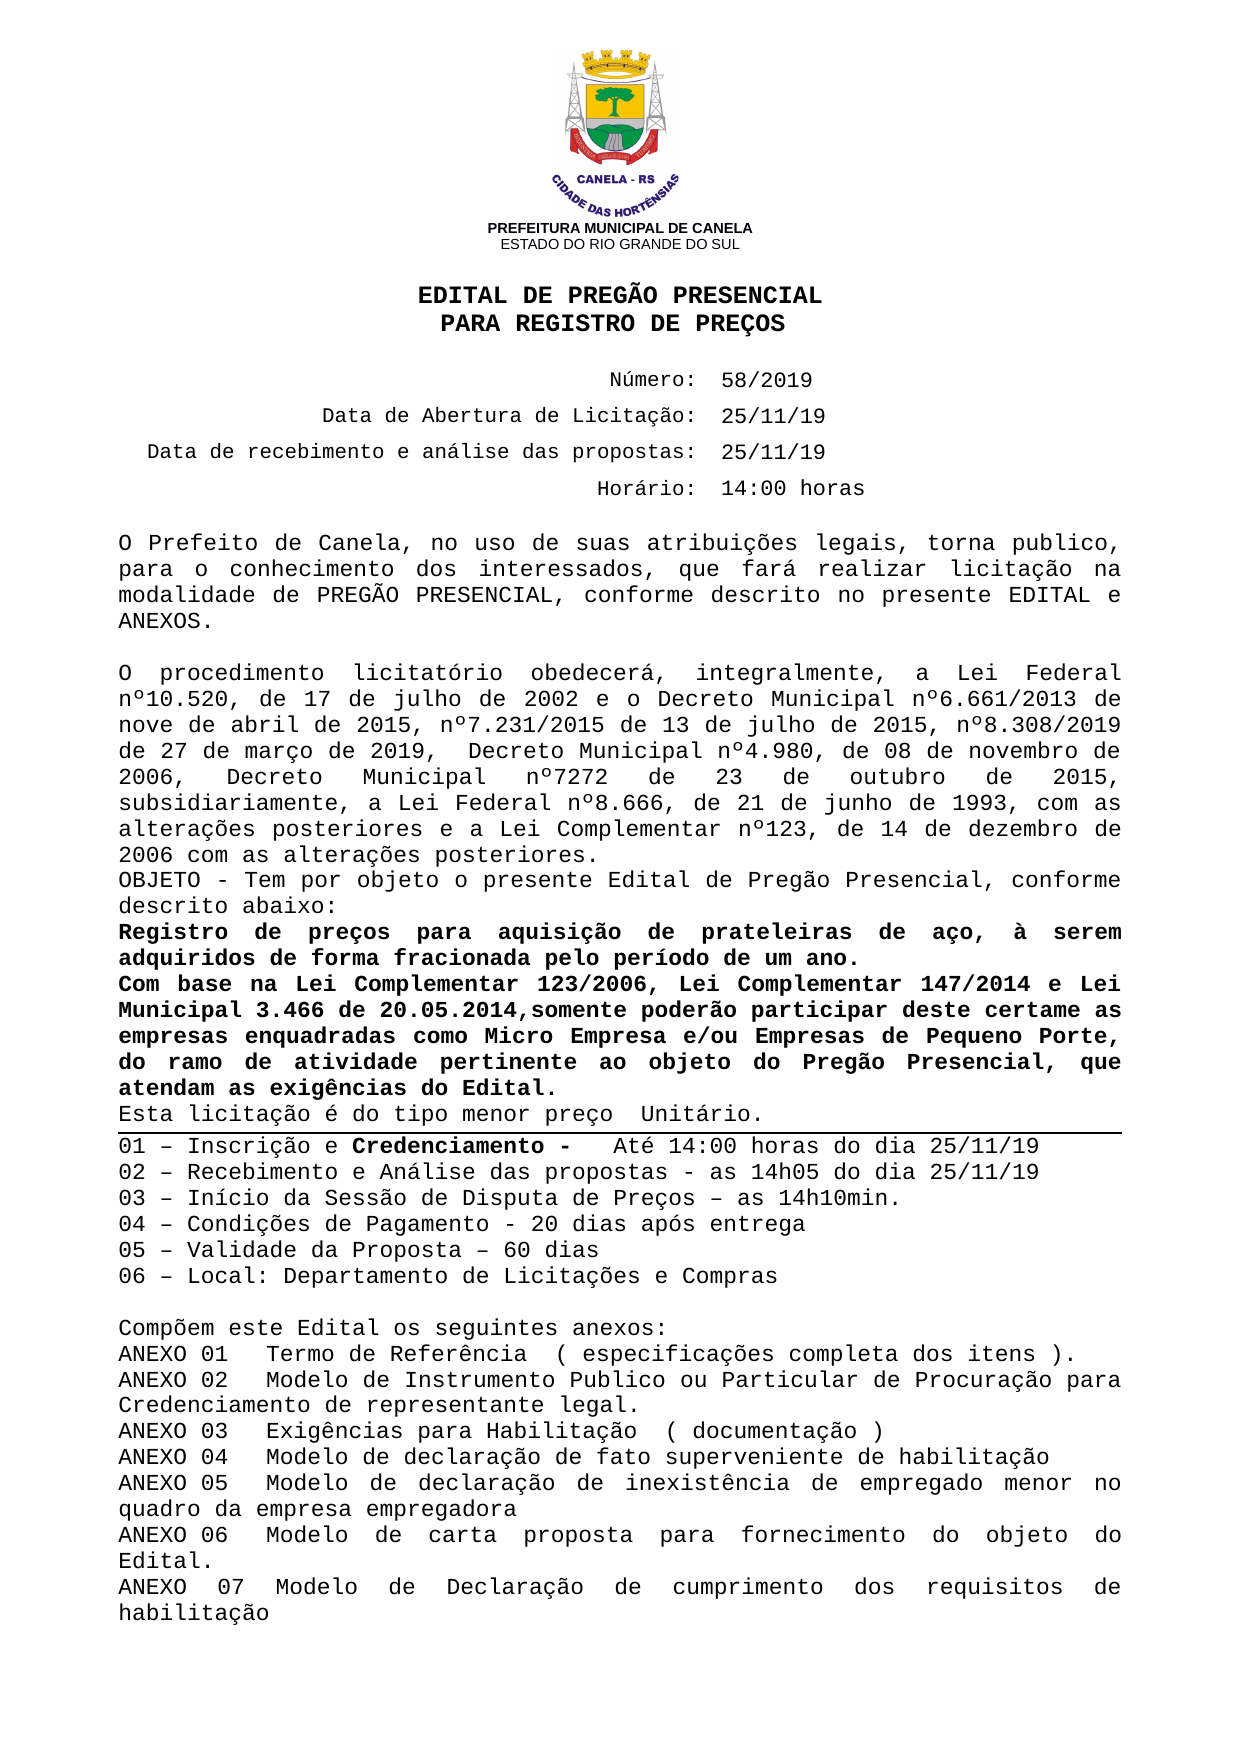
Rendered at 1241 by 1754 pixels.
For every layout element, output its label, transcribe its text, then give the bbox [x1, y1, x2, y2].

text O procedimento licitatório obedecerá, integralmente, a Lei Federal nº10.520, de 17 de julho de 2002 e o Decreto Municipal nº6.661/2013 de nove de abril de 2015, nº7.231/2015 de 13 de julho de 2015, nº8.308/2019 de 27 de março de 2019, Decreto Municipal nº4.980, de 08 de novembro de 2006, Decreto Municipal nº7272 de 23 de outubro de 2015, subsidiariamente, a Lei Federal nº8.666, de 21 de junho de 1993, com as alterações posteriores e a Lei Complementar nº123, de 14 de dezembro de 2006 com as alterações posteriores. [118, 661, 1122, 869]
table_cell Data de recebimento e análise das propostas: [118, 436, 715, 472]
picture [552, 50, 679, 217]
text EDITAL DE PREGÃO PRESENCIAL [118, 283, 1122, 311]
table_header 58/2019 [715, 363, 1123, 399]
text 02 – Recebimento e Análise das propostas - as 14h05 do dia 25/11/19 [118, 1160, 1122, 1186]
text Registro de preços para aquisição de prateleiras de aço, à serem adquiridos de forma fracionada pelo período de um ano. [118, 921, 1122, 973]
text Esta licitação é do tipo menor preço Unitário. [118, 1102, 1122, 1132]
text Compõem este Edital os seguintes anexos: [118, 1316, 1122, 1342]
table_cell 25/11/19 [715, 399, 1123, 436]
text ANEXO 07 Modelo de Declaração de cumprimento dos requisitos de habilitação [118, 1575, 1122, 1627]
table_cell 14:00 horas [715, 472, 1123, 508]
text ANEXO 06 Modelo de carta proposta para fornecimento do objeto do Edital. [118, 1523, 1122, 1575]
table_cell Horário: [118, 472, 715, 508]
text 03 – Início da Sessão de Disputa de Preços – as 14h10min. [118, 1186, 1122, 1212]
table_cell 25/11/19 [715, 436, 1123, 472]
text O Prefeito de Canela, no uso de suas atribuições legais, torna publico, para o conhecimento dos interessados, que fará realizar licitação na modalidade de PREGÃO PRESENCIAL, conforme descrito no presente EDITAL e ANEXOS. [118, 532, 1122, 635]
text ANEXO 03 Exigências para Habilitação ( documentação ) [118, 1420, 1122, 1446]
text 06 – Local: Departamento de Licitações e Compras [118, 1264, 1122, 1290]
text ANEXO 05 Modelo de declaração de inexistência de empregado menor no quadro da empresa empregadora [118, 1472, 1122, 1523]
text 04 – Condições de Pagamento - 20 dias após entrega [118, 1212, 1122, 1238]
text 05 – Validade da Proposta – 60 dias [118, 1238, 1122, 1264]
text 01 – Inscrição e Credenciamento - Até 14:00 horas do dia 25/11/19 [118, 1134, 1122, 1160]
text ANEXO 02 Modelo de Instrumento Publico ou Particular de Procuração para Credenciamento de representante legal. [118, 1368, 1122, 1420]
table_header Número: [118, 363, 715, 399]
text ANEXO 01 Termo de Referência ( especificações completa dos itens ). [118, 1342, 1122, 1368]
table_cell Data de Abertura de Licitação: [118, 399, 715, 436]
text PARA REGISTRO DE PREÇOS [118, 311, 1122, 339]
text Com base na Lei Complementar 123/2006, Lei Complementar 147/2014 e Lei Municipal 3.466 de 20.05.2014,somente poderão participar deste certame as empresas enquadradas como Micro Empresa e/ou Empresas de Pequeno Porte, do ramo de atividade pertinente ao objeto do Pregão Presencial, que atendam as exigências do Edital. [118, 973, 1122, 1102]
text OBJETO - Tem por objeto o presente Edital de Pregão Presencial, conforme descrito abaixo: [118, 869, 1122, 921]
text ANEXO 04 Modelo de declaração de fato superveniente de habilitação [118, 1446, 1122, 1472]
